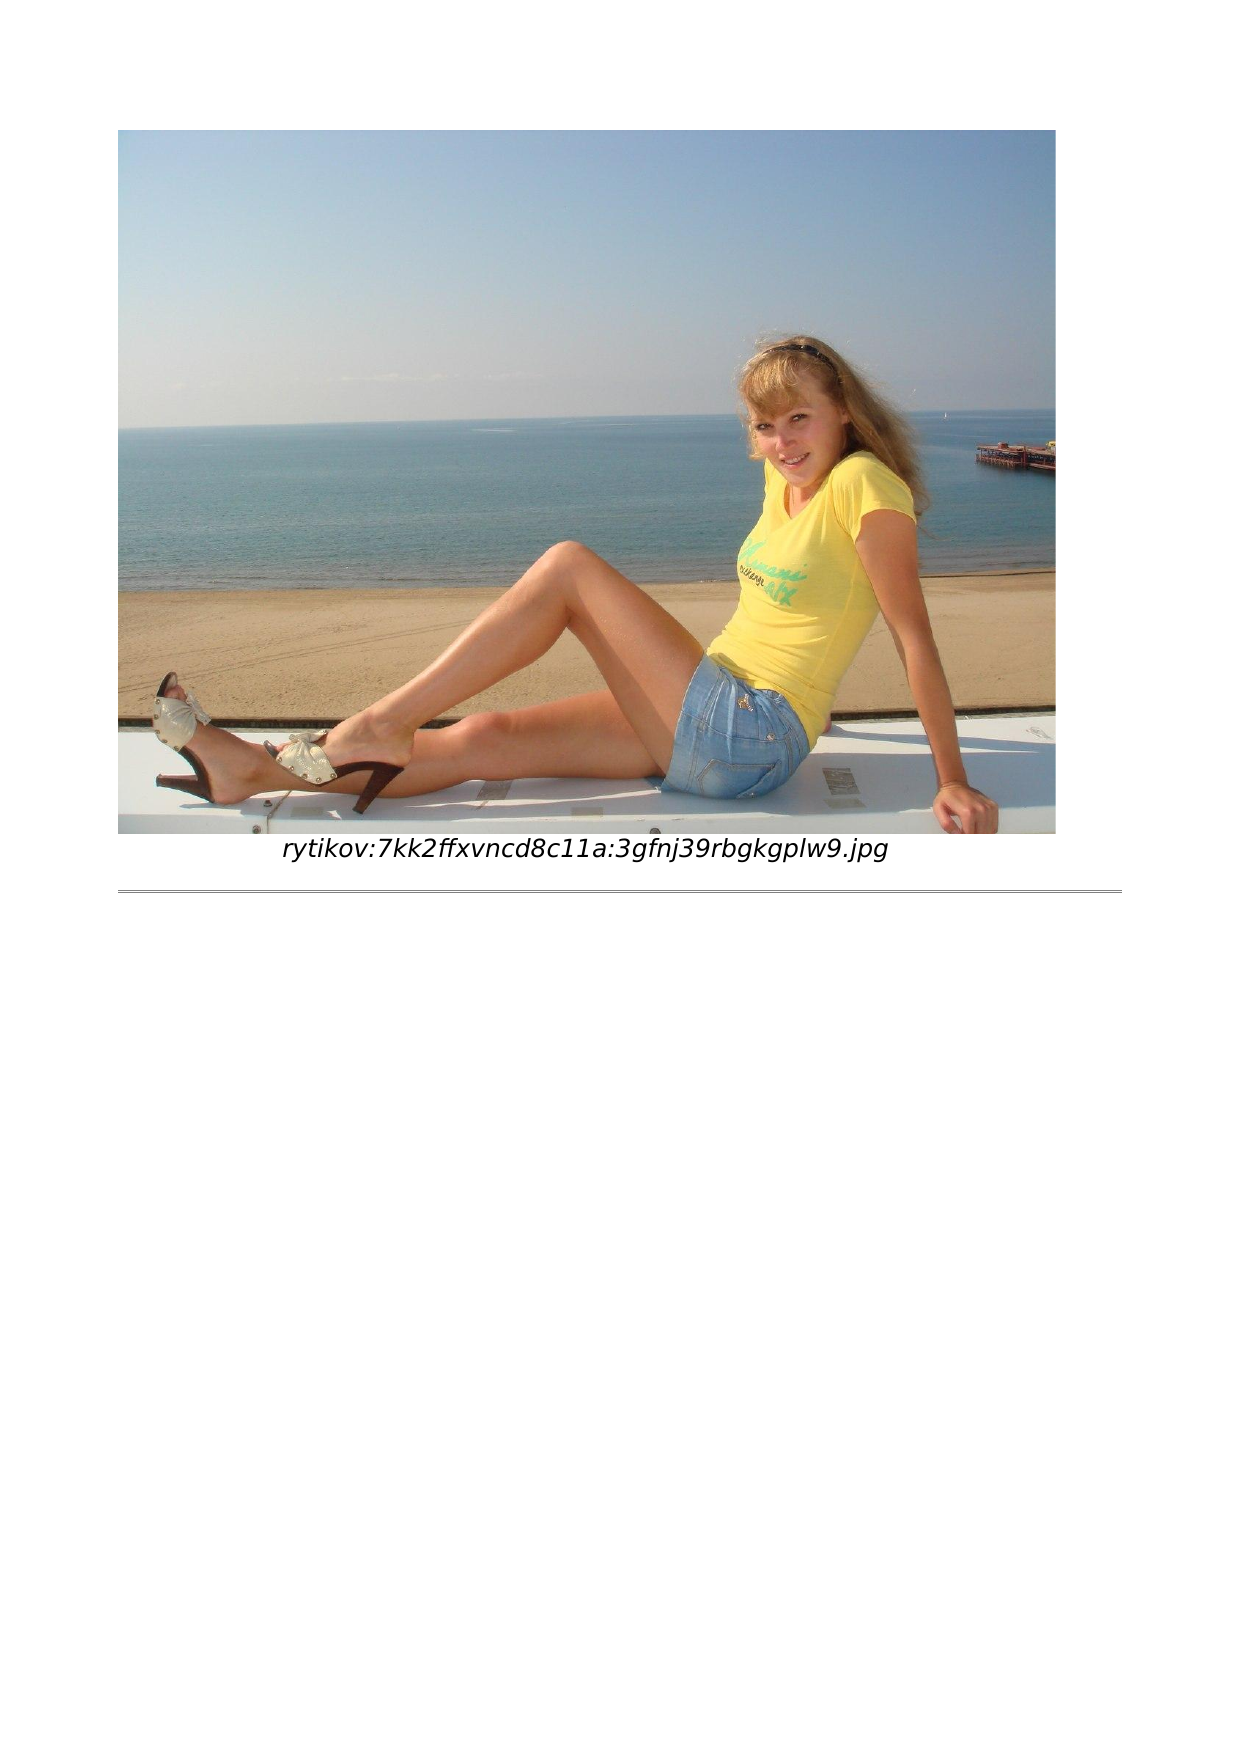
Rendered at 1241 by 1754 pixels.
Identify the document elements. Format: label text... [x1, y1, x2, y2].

picture [118, 130, 1056, 834]
text rytikov:7kk2ffxvncd8c11a:3gfnj39rbgkgplw9.jpg [118, 834, 1056, 863]
